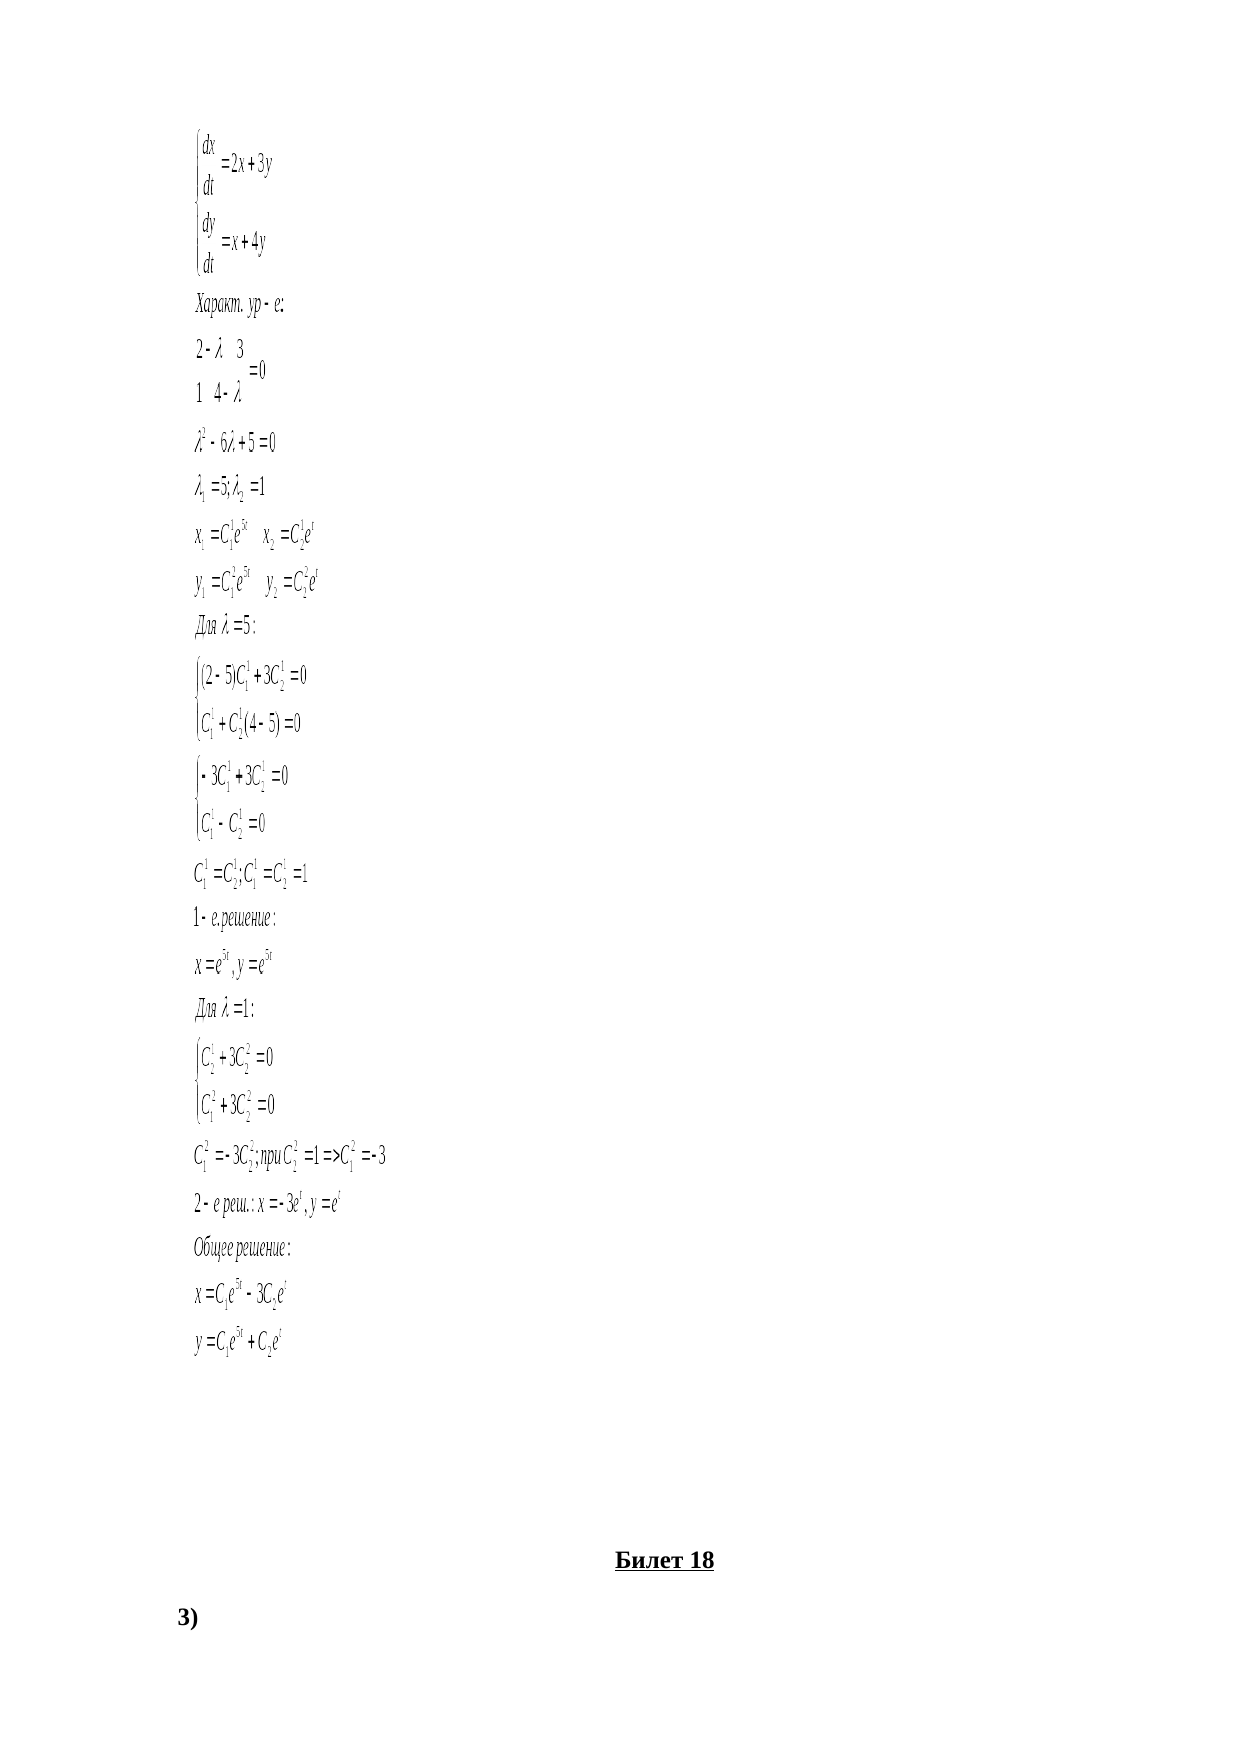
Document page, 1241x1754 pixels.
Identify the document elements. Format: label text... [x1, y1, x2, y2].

text Билет 18 [177, 1545, 1152, 1574]
text 3) [177, 1602, 1152, 1631]
